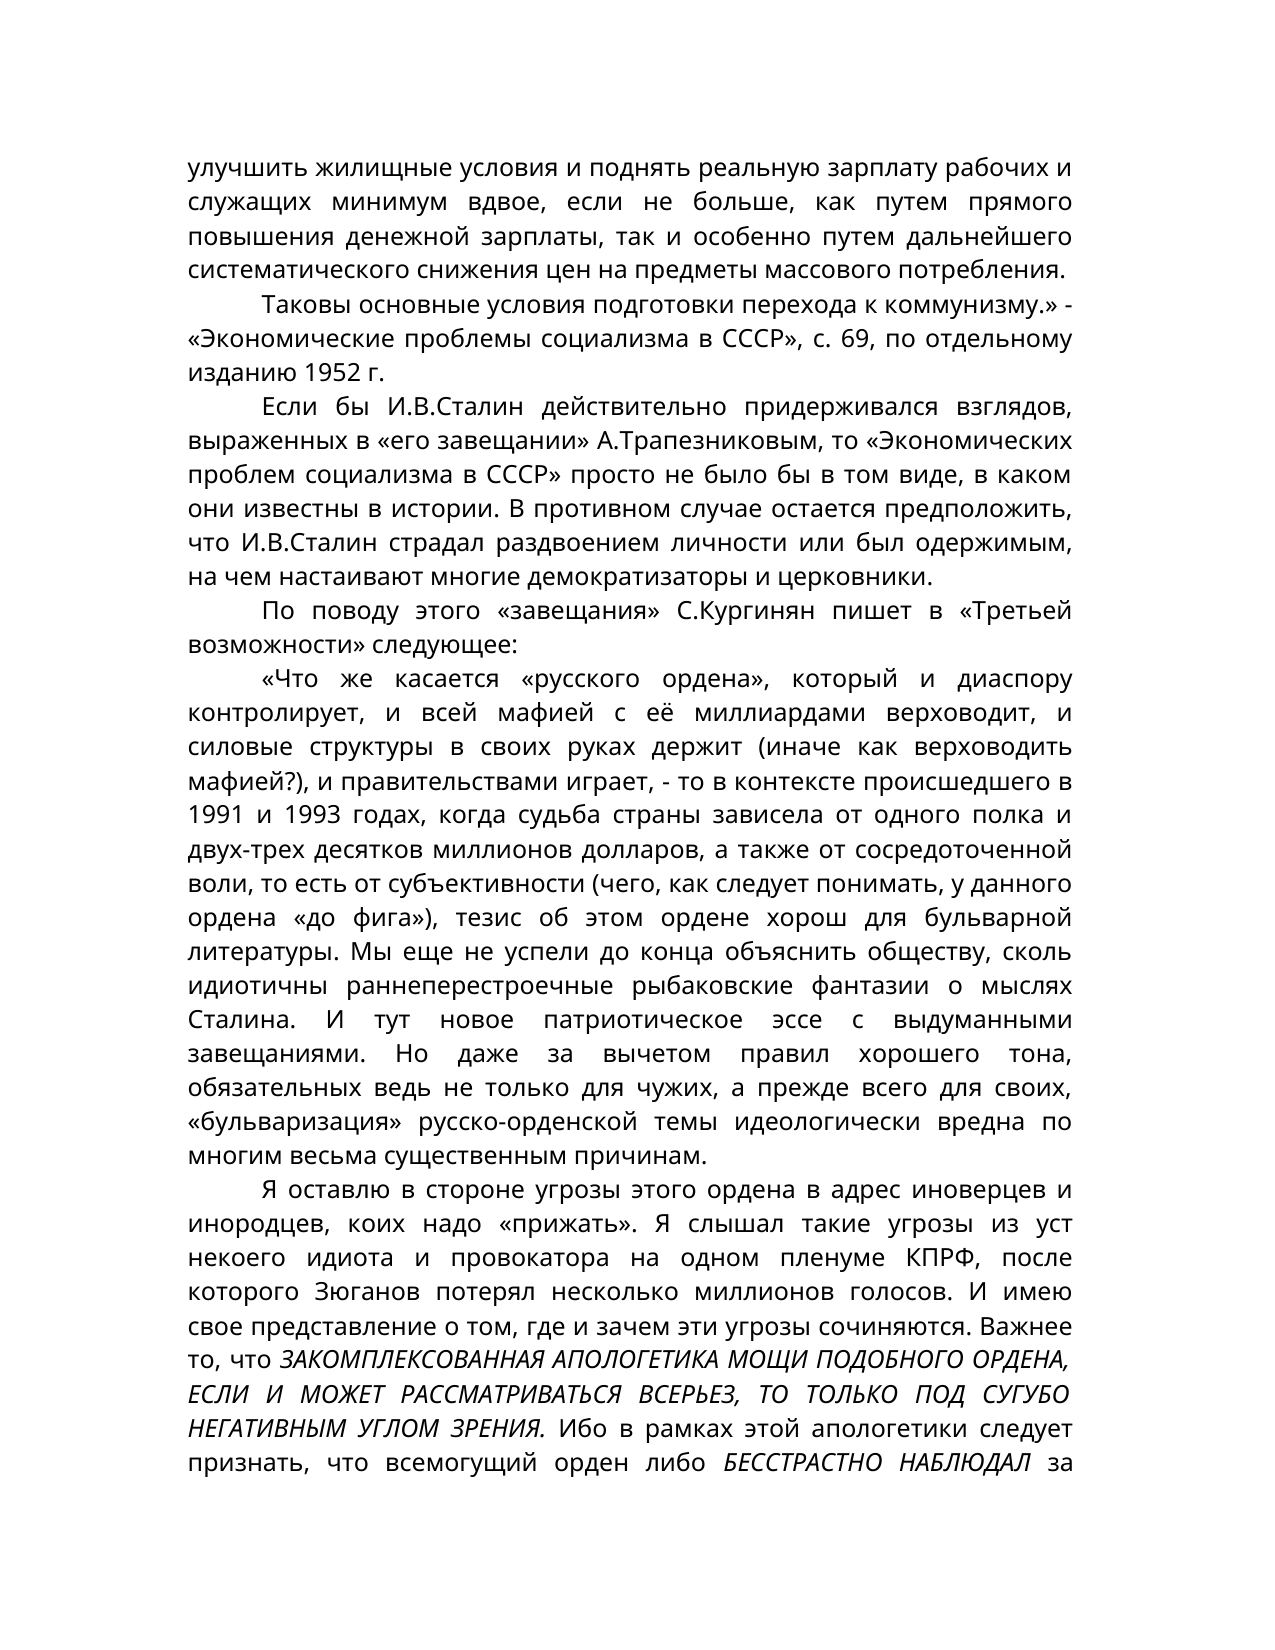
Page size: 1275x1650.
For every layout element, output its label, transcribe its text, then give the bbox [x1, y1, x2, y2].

text «Что же касается «русского ордена», который и диаспору контролирует, и всей мафией с её миллиардами верховодит, и силовые структуры в своих руках держит (иначе как верховодить мафией?), и правительствами играет, - то в контексте происшедшего в 1991 и 1993 годах, когда судьба страны зависела от одного полка и двух-трех десятков миллионов долларов, а также от сосредоточенной воли, то есть от субъективности (чего, как следует понимать, у данного ордена «до фига»), тезис об этом ордене хорош для бульварной литературы. Мы еще не успели до конца объяснить обществу, сколь идиотичны раннеперестроечные рыбаковские фантазии о мыслях Сталина. И тут новое патриотическое эссе с выдуманными завещаниями. Но даже за вычетом правил хорошего тона, обязательных ведь не только для чужих, а прежде всего для своих, «бульваризация» русско-орденской темы идеологически вредна по многим весьма существенным причинам. [187, 661, 1073, 1172]
text Я оставлю в стороне угрозы этого ордена в адрес иноверцев и инородцев, коих надо «прижать». Я слышал такие угрозы из уст некоего идиота и провокатора на одном пленуме КПРФ, после которого Зюганов потерял несколько миллионов голосов. И имею свое представление о том, где и зачем эти угрозы сочиняются. Важнее то, что ЗАКОМПЛЕКСОВАННАЯ АПОЛОГЕТИКА МОЩИ ПОДОБНОГО ОРДЕНА, ЕСЛИ И МОЖЕТ РАССМАТРИВАТЬСЯ ВСЕРЬЕЗ, ТО ТОЛЬКО ПОД СУГУБО НЕГАТИВНЫМ УГЛОМ ЗРЕНИЯ. Ибо в рамках этой апологетики следует признать, что всемогущий орден либо БЕССТРАСТНО НАБЛЮДАЛ за [187, 1172, 1073, 1478]
text По поводу этого «завещания» С.Кургинян пишет в «Третьей возможности» следующее: [187, 593, 1073, 661]
text улучшить жилищные условия и поднять реальную зарплату рабочих и служащих минимум вдвое, если не больше, как путем прямого повышения денежной зарплаты, так и особенно путем дальнейшего систематического снижения цен на предметы массового потребления. [187, 150, 1073, 286]
text Таковы основные условия подготовки перехода к коммунизму.» - «Экономические проблемы социализма в СССР», с. 69, по отдельному изданию 1952 г. [187, 286, 1073, 388]
text Если бы И.В.Сталин действительно придерживался взглядов, выраженных в «его завещании» А.Трапезниковым, то «Экономических проблем социализма в СССР» просто не было бы в том виде, в каком они известны в истории. В противном случае остается предположить, что И.В.Сталин страдал раздвоением личности или был одержимым, на чем настаивают многие демократизаторы и церковники. [187, 388, 1073, 593]
